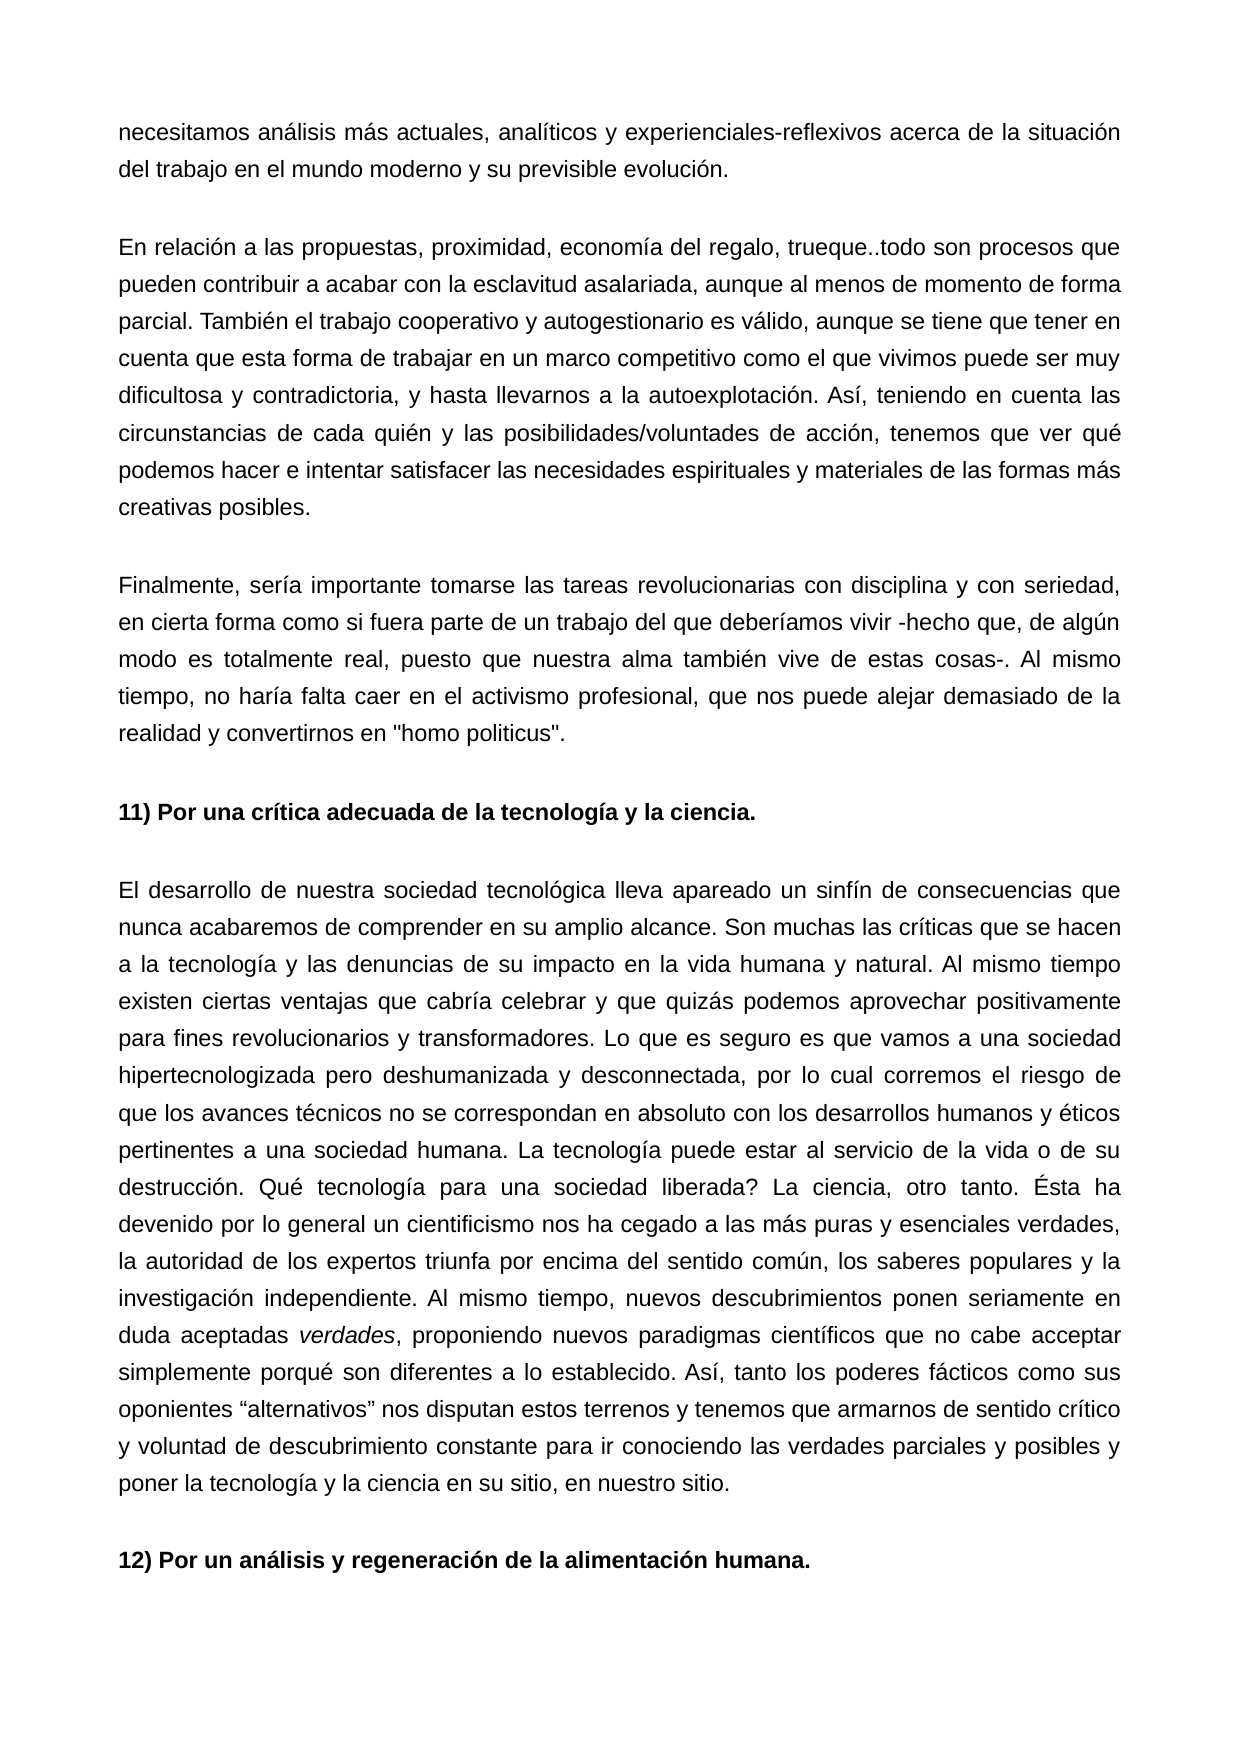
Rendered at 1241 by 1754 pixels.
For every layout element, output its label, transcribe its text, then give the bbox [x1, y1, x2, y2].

text En relación a las propuestas, proximidad, economía del regalo, trueque..todo son procesos que pueden contribuir a acabar con la esclavitud asalariada, aunque al menos de momento de forma parcial. También el trabajo cooperativo y autogestionario es válido, aunque se tiene que tener en cuenta que esta forma de trabajar en un marco competitivo como el que vivimos puede ser muy dificultosa y contradictoria, y hasta llevarnos a la autoexplotación. Así, teniendo en cuenta las circunstancias de cada quién y las posibilidades/voluntades de acción, tenemos que ver qué podemos hacer e intentar satisfacer las necesidades espirituales y materiales de las formas más creativas posibles. [118, 233, 1122, 520]
text El desarrollo de nuestra sociedad tecnológica lleva apareado un sinfín de consecuencias que nunca acabaremos de comprender en su amplio alcance. Son muchas las críticas que se hacen a la tecnología y las denuncias de su impacto en la vida humana y natural. Al mismo tiempo existen ciertas ventajas que cabría celebrar y que quizás podemos aprovechar positivamente para fines revolucionarios y transformadores. Lo que es seguro es que vamos a una sociedad hipertecnologizada pero deshumanizada y desconnectada, por lo cual corremos el riesgo de que los avances técnicos no se correspondan en absoluto con los desarrollos humanos y éticos pertinentes a una sociedad humana. La tecnología puede estar al servicio de la vida o de su destrucción. Qué tecnología para una sociedad liberada? La ciencia, otro tanto. Ésta ha devenido por lo general un cientificismo nos ha cegado a las más puras y esenciales verdades, la autoridad de los expertos triunfa por encima del sentido común, los saberes populares y la investigación independiente. Al mismo tiempo, nuevos descubrimientos ponen seriamente en duda aceptadas verdades, proponiendo nuevos paradigmas científicos que no cabe acceptar simplemente porqué son diferentes a lo establecido. Así, tanto los poderes fácticos como sus oponientes “alternativos” nos disputan estos terrenos y tenemos que armarnos de sentido crítico y voluntad de descubrimiento constante para ir conociendo las verdades parciales y posibles y poner la tecnología y la ciencia en su sitio, en nuestro sitio. [118, 876, 1122, 1497]
text Finalmente, sería importante tomarse las tareas revolucionarias con disciplina y con seriedad, en cierta forma como si fuera parte de un trabajo del que deberíamos vivir -hecho que, de algún modo es totalmente real, puesto que nuestra alma también vive de estas cosas-. Al mismo tiempo, no haría falta caer en el activismo profesional, que nos puede alejar demasiado de la realidad y convertirnos en "homo politicus". [118, 571, 1122, 747]
text 12) Por un análisis y regeneración de la alimentación humana. [118, 1546, 1122, 1573]
text necesitamos análisis más actuales, analíticos y experienciales-reflexivos acerca de la situación del trabajo en el mundo moderno y su previsible evolución. [118, 118, 1122, 182]
text 11) Por una crítica adecuada de la tecnología y la ciencia. [118, 798, 1122, 825]
